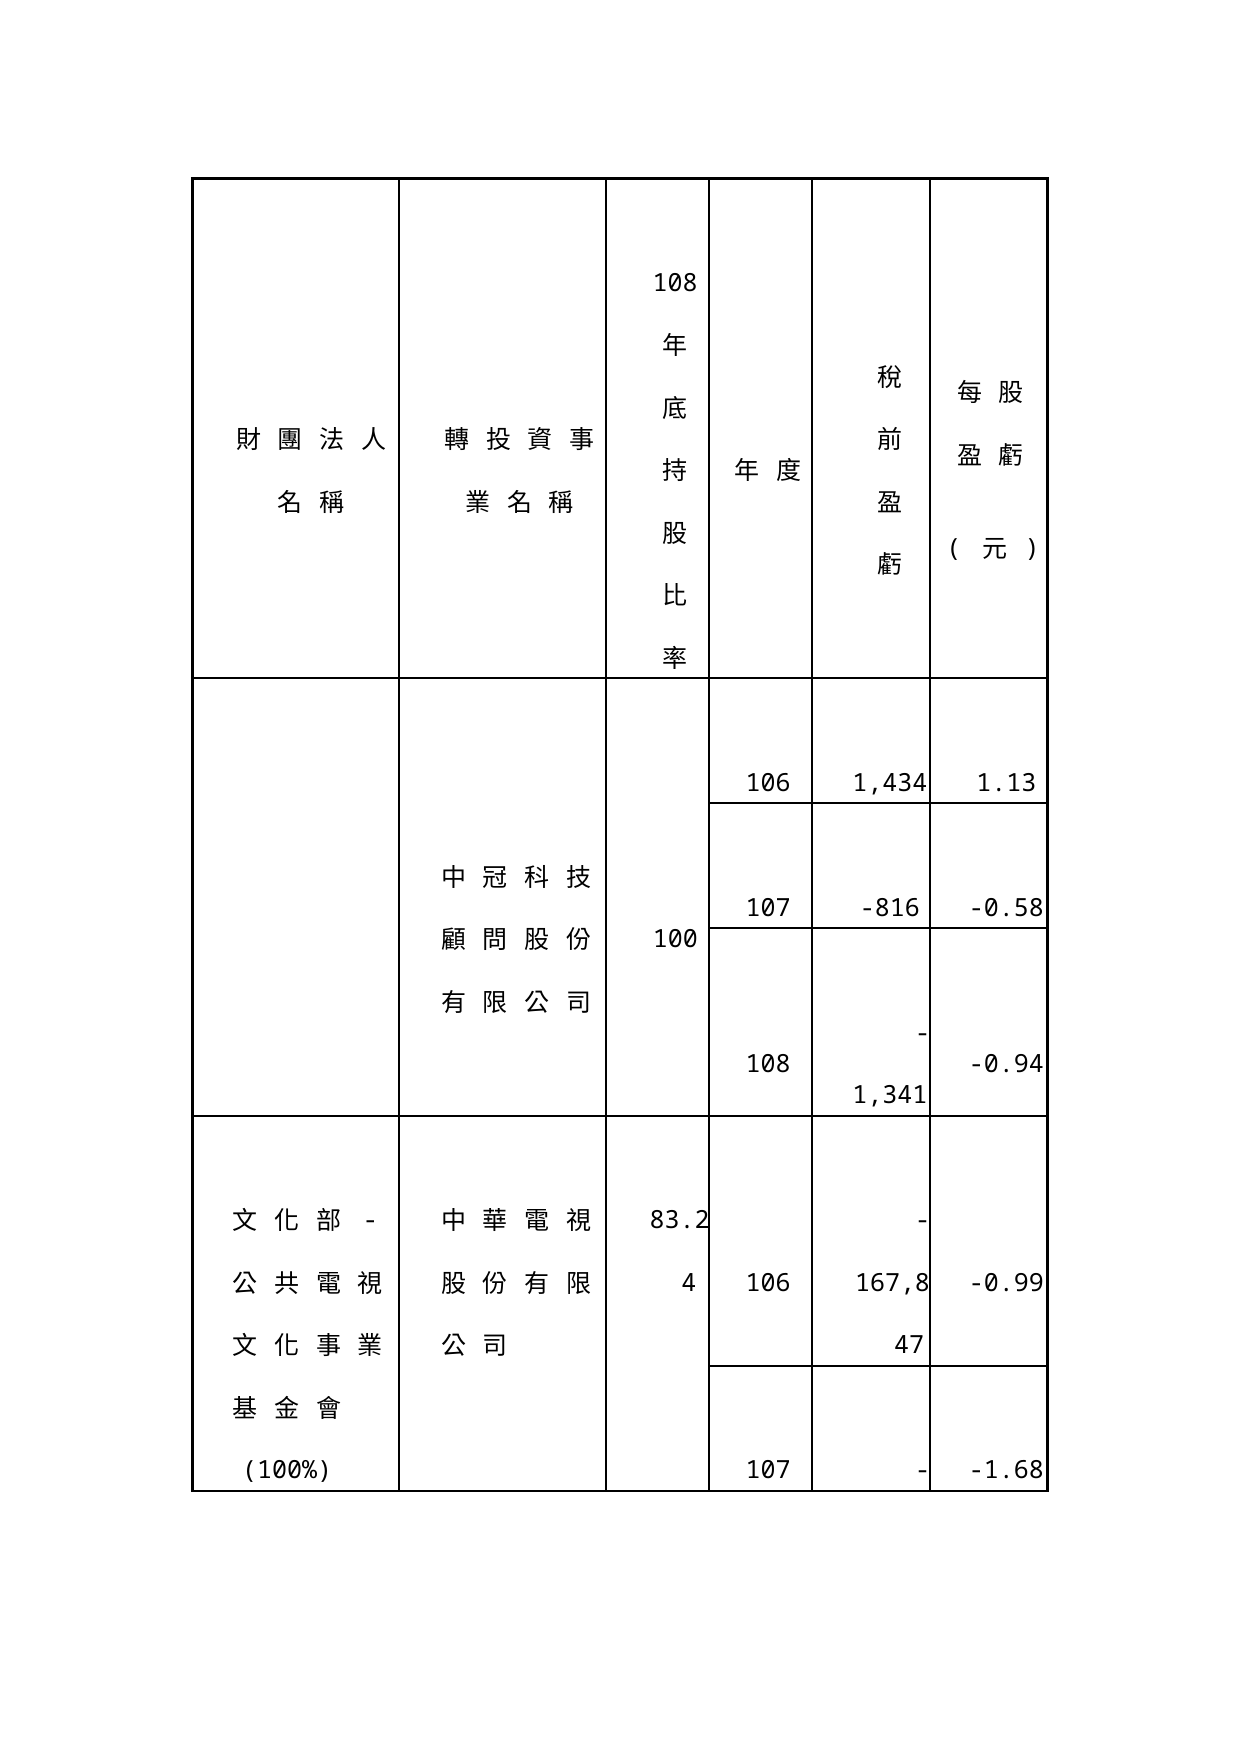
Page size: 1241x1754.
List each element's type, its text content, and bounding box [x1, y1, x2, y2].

table_cell 100 [607, 679, 708, 1115]
table_cell 106 [710, 1117, 811, 1365]
table_header 轉投資事業名稱 [400, 180, 605, 677]
table_header 每股盈虧 (元) [931, 180, 1046, 677]
table_cell 107 [710, 804, 811, 927]
table_cell 1,434 [813, 679, 929, 802]
table_header 108年底持股比率 [607, 180, 708, 677]
table_header 稅前盈虧 [813, 180, 929, 677]
table_cell [813, 1367, 929, 1490]
table_header 財團法人名稱 [194, 180, 398, 677]
table_cell -0.99 [931, 1117, 1046, 1365]
table_header 年度 [710, 180, 811, 677]
table_cell [194, 679, 398, 1115]
table_cell 83.24 [607, 1117, 708, 1490]
table_cell 107 [710, 1367, 811, 1490]
table_cell 1.13 [931, 679, 1046, 802]
table_cell -167,847 [813, 1117, 929, 1365]
table_cell -1,341 [813, 929, 929, 1115]
table_cell 文化部-公共電視文化事業基金會(100%) [194, 1117, 398, 1490]
table_cell -0.94 [931, 929, 1046, 1115]
table_cell -816 [813, 804, 929, 927]
table_cell -1.68 [931, 1367, 1046, 1490]
table_cell 108 [710, 929, 811, 1115]
table_cell 106 [710, 679, 811, 802]
table_cell 中冠科技顧問股份有限公司 [400, 679, 605, 1115]
table_cell 中華電視股份有限公司 [400, 1117, 605, 1490]
table_cell -0.58 [931, 804, 1046, 927]
